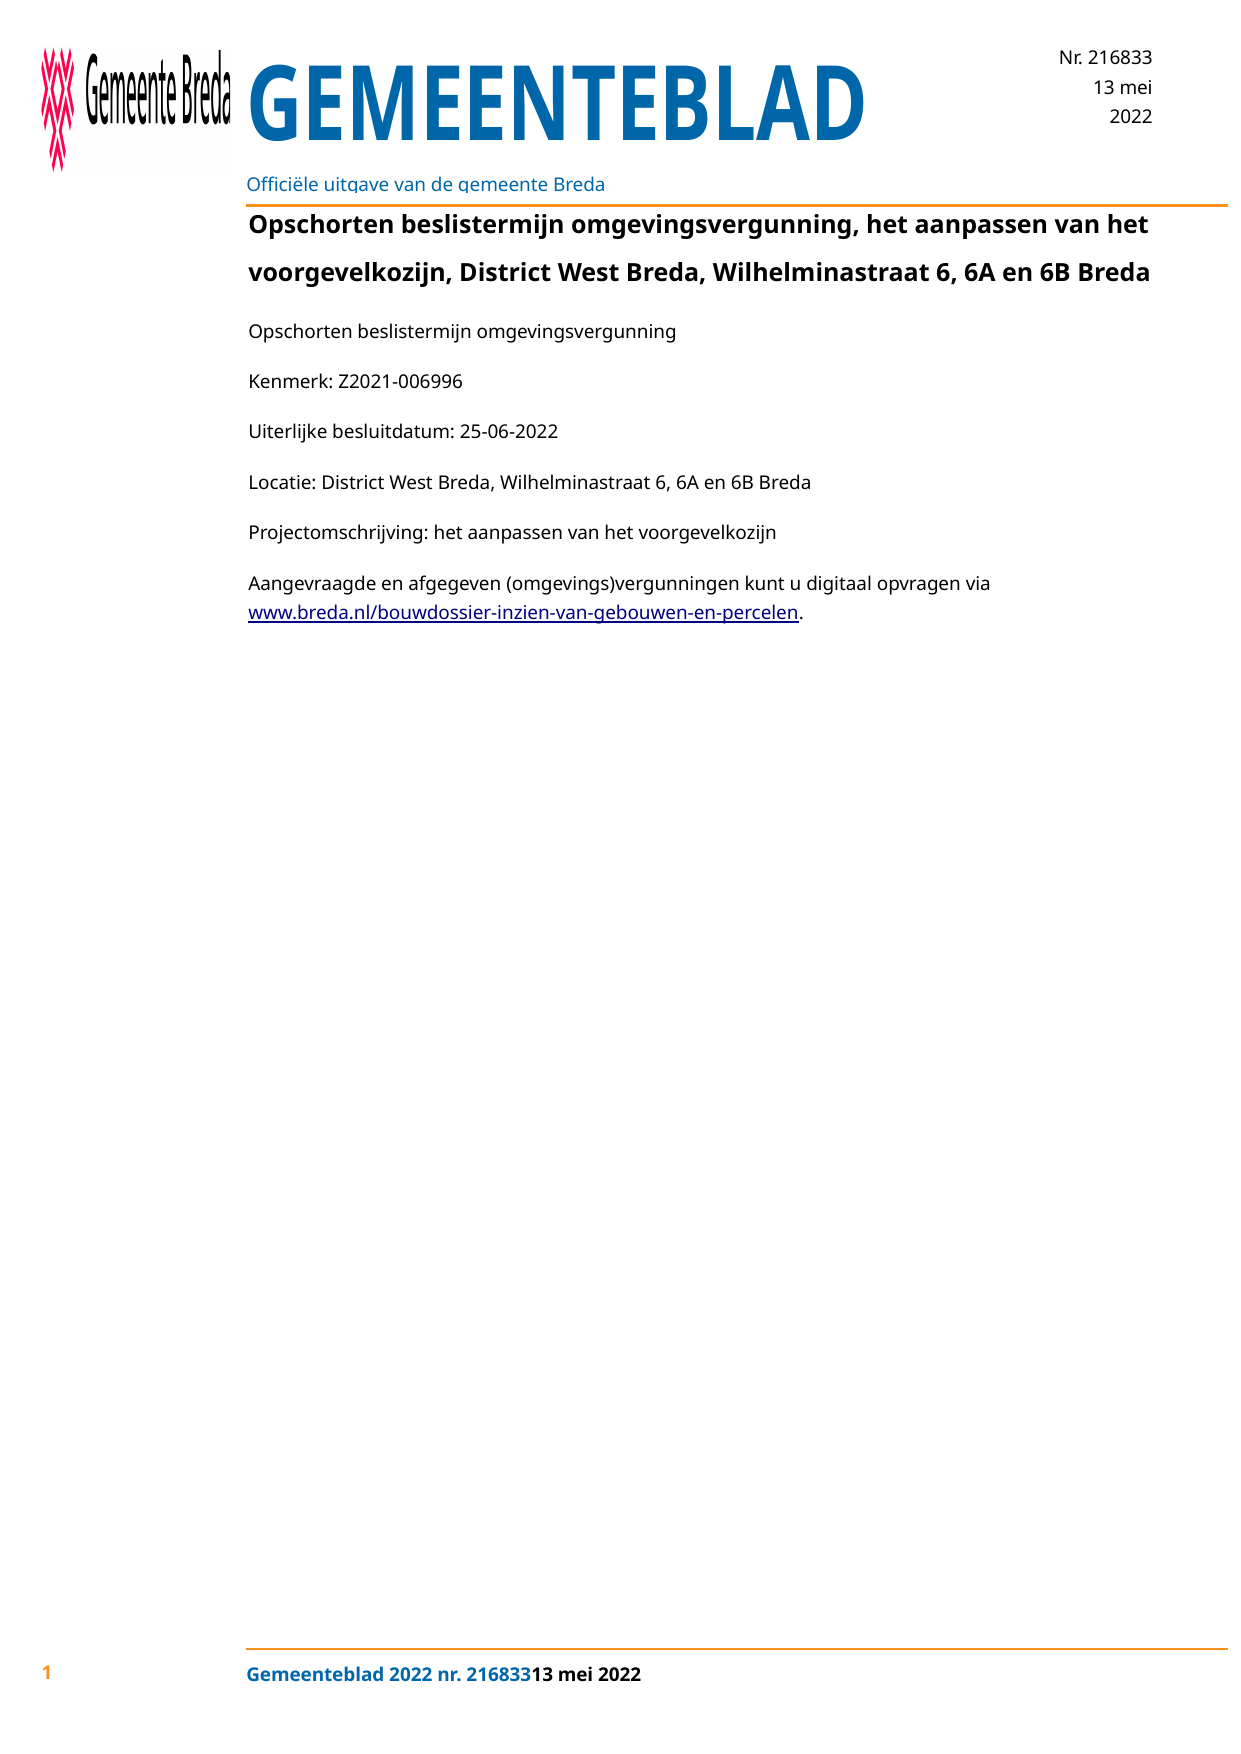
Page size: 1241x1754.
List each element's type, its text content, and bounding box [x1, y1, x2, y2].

text Projectomschrijving: het aanpassen van het voorgevelkozijn [248, 519, 1152, 545]
text Opschorten beslistermijn omgevingsvergunning, het aanpassen van het voorgevelkozijn, District West Breda, Wilhelminastraat 6, 6A en 6B Breda [248, 207, 1152, 288]
text Locatie: District West Breda, Wilhelminastraat 6, 6A en 6B Breda [248, 469, 1152, 495]
text Uiterlijke besluitdatum: 25-06-2022 [248, 419, 1152, 444]
picture [41, 47, 231, 172]
text Aangevraagde en afgegeven (omgevings)vergunningen kunt u digitaal opvragen via www.breda.nl/bouwdossier-inzien-van-gebouwen-en-percelen. [248, 570, 1152, 625]
text Kenmerk: Z2021-006996 [248, 368, 1152, 394]
text Opschorten beslistermijn omgevingsvergunning [248, 318, 1152, 344]
